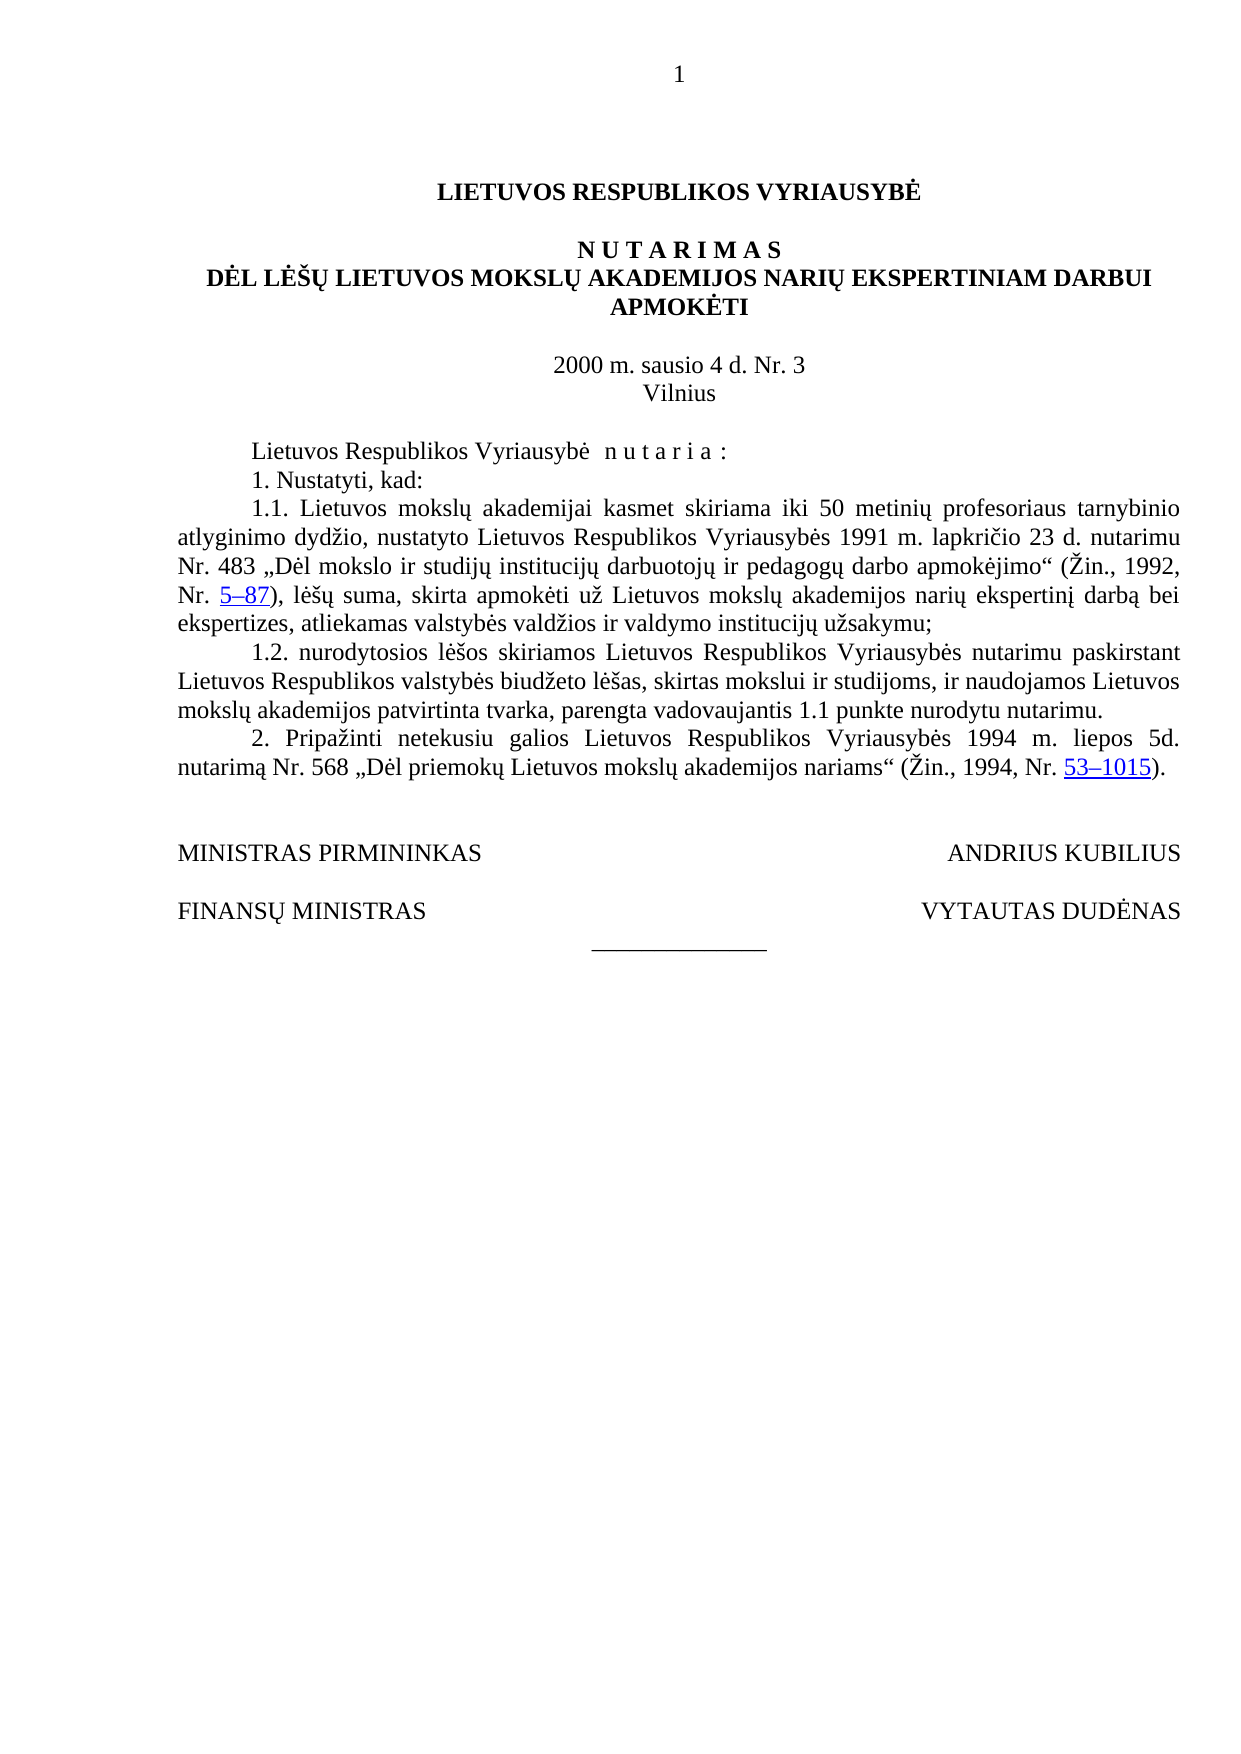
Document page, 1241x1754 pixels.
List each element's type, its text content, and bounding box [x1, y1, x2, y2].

text 2000 m. sausio 4 d. Nr. 3 [177, 350, 1181, 378]
text 1. Nustatyti, kad: [177, 465, 1181, 493]
text LIETUVOS RESPUBLIKOS VYRIAUSYBĖ [177, 177, 1181, 206]
text N U T A R I M A S [177, 235, 1181, 263]
text DĖL LĖŠŲ LIETUVOS MOKSLŲ AKADEMIJOS NARIŲ EKSPERTINIAM DARBUI APMOKĖTI [177, 263, 1181, 321]
text 1.1. Lietuvos mokslų akademijai kasmet skiriama iki 50 metinių profesoriaus tarnybinio atlyginimo dydžio, nustatyto Lietuvos Respublikos Vyriausybės 1991 m. lapkričio 23 d. nutarimu Nr. 483 „Dėl mokslo ir studijų institucijų darbuotojų ir pedagogų darbo apmokėjimo“ (Žin., 1992, Nr. 5–87), lėšų suma, skirta apmokėti už Lietuvos mokslų akademijos narių ekspertinį darbą bei ekspertizes, atliekamas valstybės valdžios ir valdymo institucijų užsakymu; [177, 493, 1181, 637]
text ______________ [177, 925, 1181, 953]
text FINANSŲ MINISTRAS VYTAUTAS DUDĖNAS [177, 896, 1181, 925]
text 1.2. nurodytosios lėšos skiriamos Lietuvos Respublikos Vyriausybės nutarimu paskirstant Lietuvos Respublikos valstybės biudžeto lėšas, skirtas mokslui ir studijoms, ir naudojamos Lietuvos mokslų akademijos patvirtinta tvarka, parengta vadovaujantis 1.1 punkte nurodytu nutarimu. [177, 637, 1181, 723]
text Vilnius [177, 378, 1181, 407]
text MINISTRAS PIRMININKAS ANDRIUS KUBILIUS [177, 838, 1181, 867]
text Lietuvos Respublikos Vyriausybė nutaria: [177, 436, 1181, 465]
text 2. Pripažinti netekusiu galios Lietuvos Respublikos Vyriausybės 1994 m. liepos 5d. nutarimą Nr. 568 „Dėl priemokų Lietuvos mokslų akademijos nariams“ (Žin., 1994, Nr. 53–1015). [177, 723, 1181, 781]
